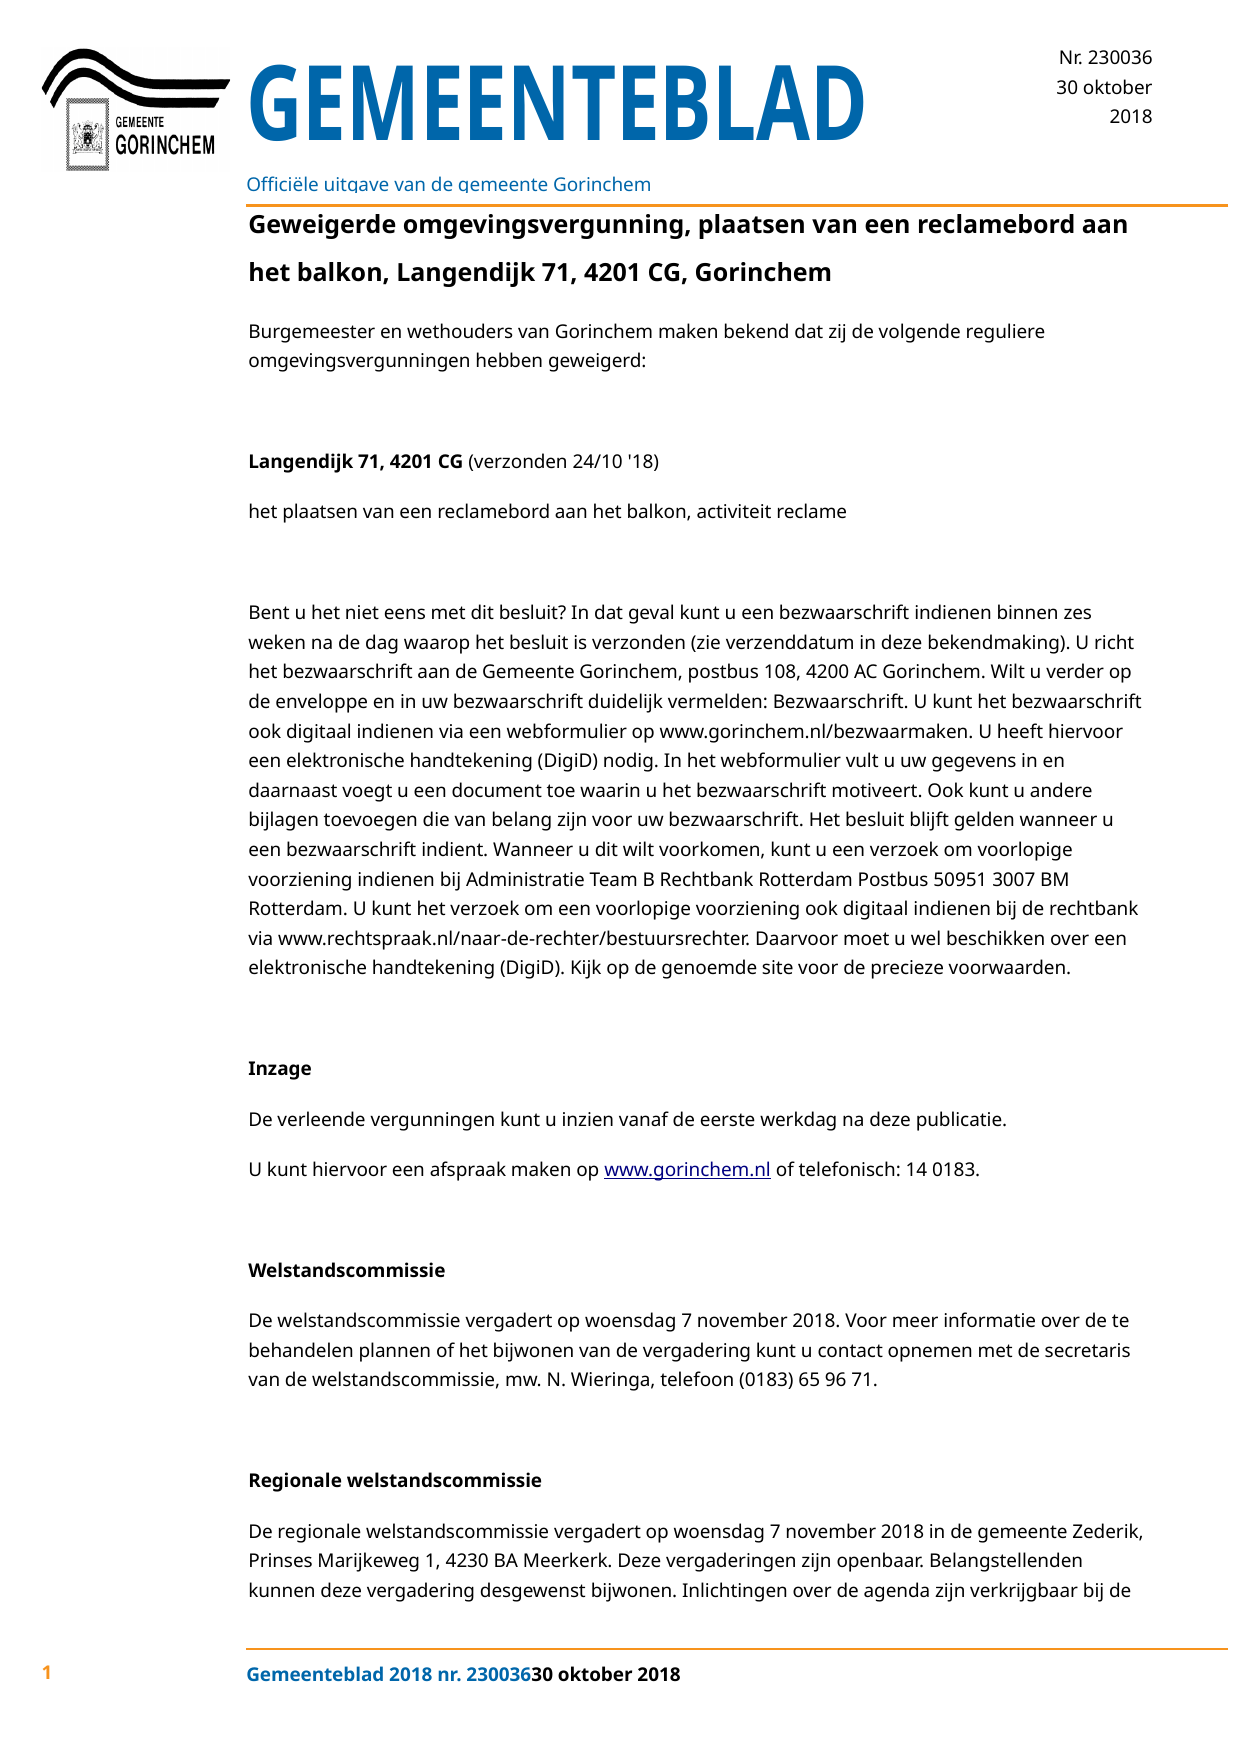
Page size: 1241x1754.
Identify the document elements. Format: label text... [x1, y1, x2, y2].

picture [41, 47, 231, 172]
text Welstandscommissie [248, 1257, 1152, 1283]
text Inzage [248, 1055, 1152, 1081]
text De regionale welstandscommissie vergadert op woensdag 7 november 2018 in de gemeente Zederik, Prinses Marijkeweg 1, 4230 BA Meerkerk. Deze vergaderingen zijn openbaar. Belangstellenden kunnen deze vergadering desgewenst bijwonen. Inlichtingen over de agenda zijn verkrijgbaar bij de [248, 1518, 1152, 1603]
text De verleende vergunningen kunt u inzien vanaf de eerste werkdag na deze publicatie. [248, 1106, 1152, 1132]
text Langendijk 71, 4201 CG (verzonden 24/10 '18) [248, 448, 1152, 474]
text Regionale welstandscommissie [248, 1467, 1152, 1493]
text Geweigerde omgevingsvergunning, plaatsen van een reclamebord aan het balkon, Langendijk 71, 4201 CG, Gorinchem [248, 207, 1152, 288]
text het plaatsen van een reclamebord aan het balkon, activiteit reclame [248, 499, 1152, 524]
text Bent u het niet eens met dit besluit? In dat geval kunt u een bezwaarschrift indienen binnen zes weken na de dag waarop het besluit is verzonden (zie verzenddatum in deze bekendmaking). U richt het bezwaarschrift aan de Gemeente Gorinchem, postbus 108, 4200 AC Gorinchem. Wilt u verder op de enveloppe en in uw bezwaarschrift duidelijk vermelden: Bezwaarschrift. U kunt het bezwaarschrift ook digitaal indienen via een webformulier op www.gorinchem.nl/bezwaarmaken. U heeft hiervoor een elektronische handtekening (DigiD) nodig. In het webformulier vult u uw gegevens in en daarnaast voegt u een document toe waarin u het bezwaarschrift motiveert. Ook kunt u andere bijlagen toevoegen die van belang zijn voor uw bezwaarschrift. Het besluit blijft gelden wanneer u een bezwaarschrift indient. Wanneer u dit wilt voorkomen, kunt u een verzoek om voorlopige voorziening indienen bij Administratie Team B Rechtbank Rotterdam Postbus 50951 3007 BM Rotterdam. U kunt het verzoek om een voorlopige voorziening ook digitaal indienen bij de rechtbank via www.rechtspraak.nl/naar-de-rechter/bestuursrechter. Daarvoor moet u wel beschikken over een elektronische handtekening (DigiD). Kijk op de genoemde site voor de precieze voorwaarden. [248, 599, 1152, 980]
text De welstandscommissie vergadert op woensdag 7 november 2018. Voor meer informatie over de te behandelen plannen of het bijwonen van de vergadering kunt u contact opnemen met de secretaris van de welstandscommissie, mw. N. Wieringa, telefoon (0183) 65 96 71. [248, 1307, 1152, 1392]
text U kunt hiervoor een afspraak maken op www.gorinchem.nl of telefonisch: 14 0183. [248, 1156, 1152, 1182]
text Burgemeester en wethouders van Gorinchem maken bekend dat zij de volgende reguliere omgevingsvergunningen hebben geweigerd: [248, 318, 1152, 373]
